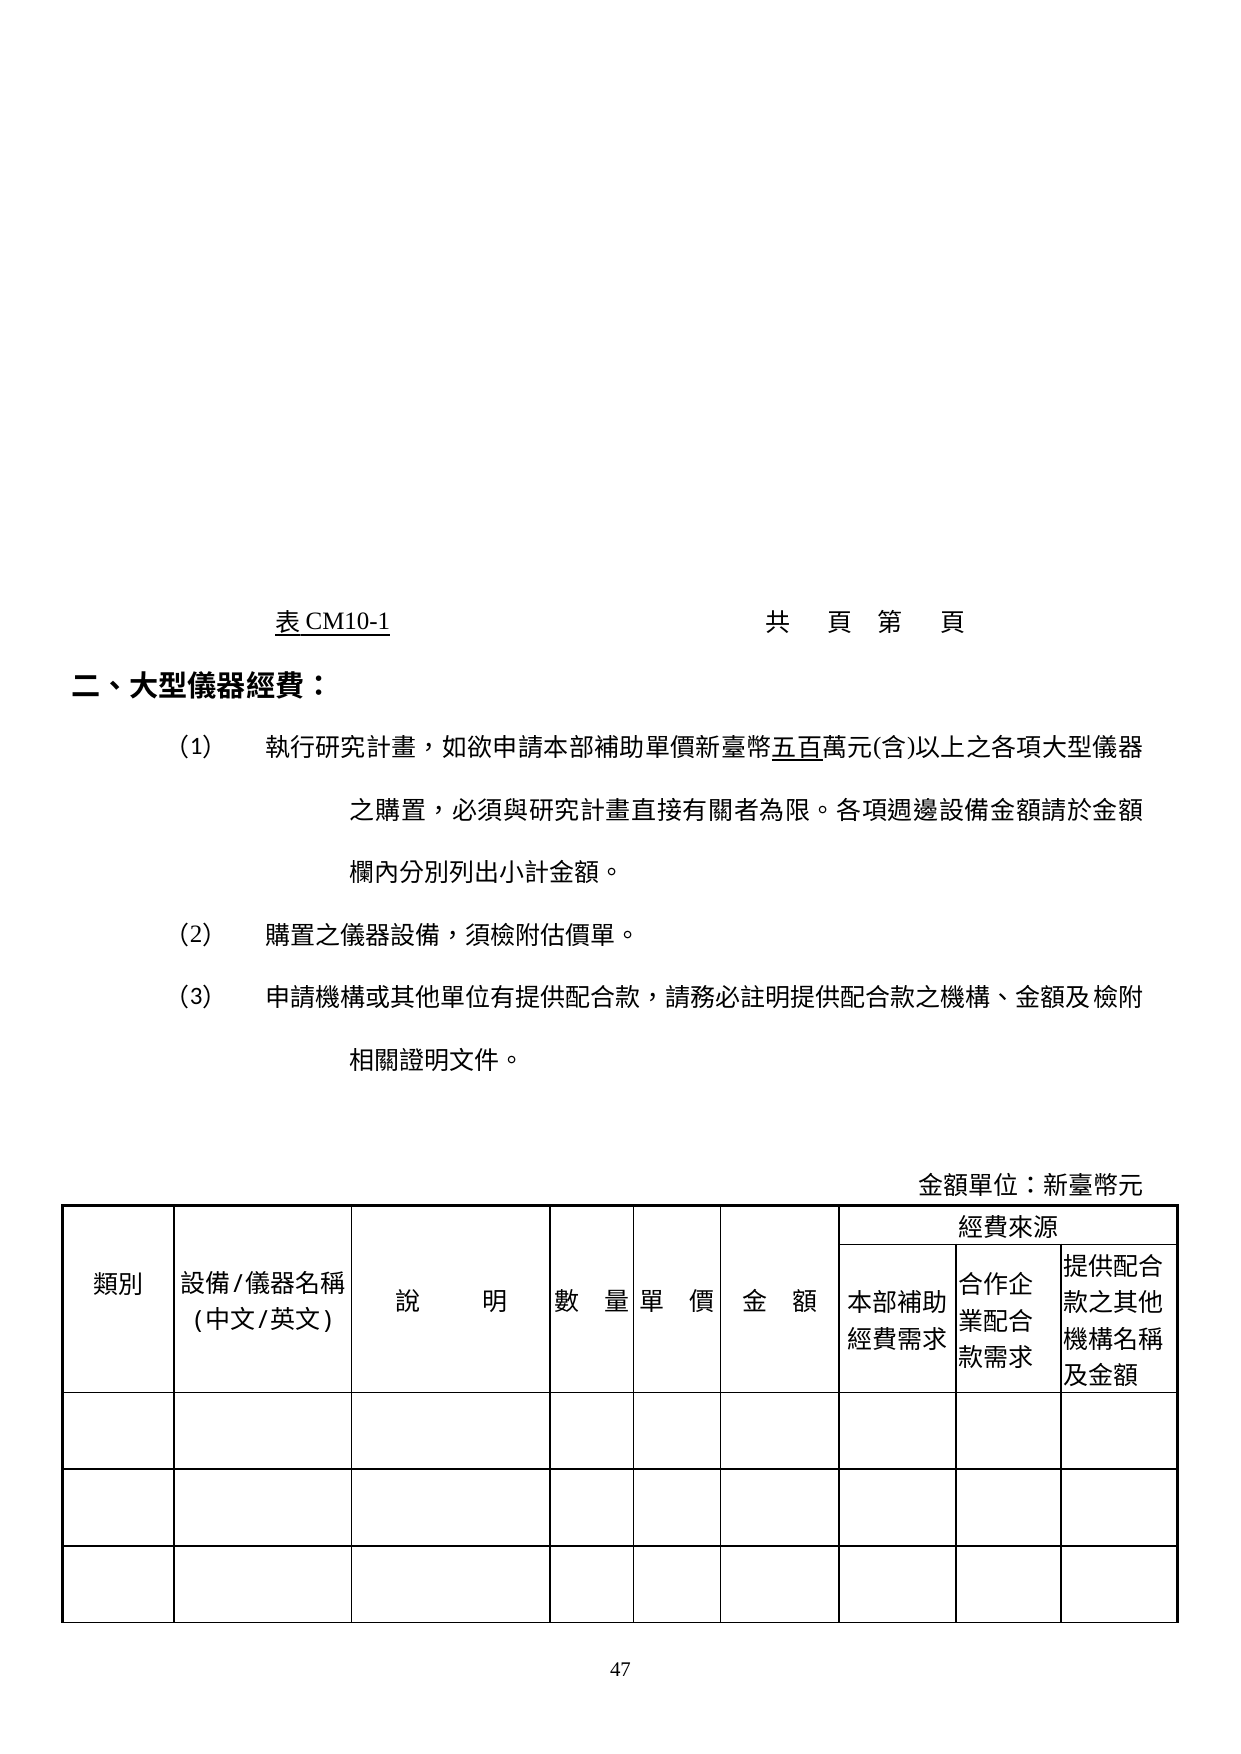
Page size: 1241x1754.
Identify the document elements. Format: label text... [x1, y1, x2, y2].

table_cell [721, 1470, 838, 1545]
table_cell [634, 1470, 720, 1545]
table_header 單 價 [634, 1207, 720, 1392]
table_cell [64, 1393, 173, 1468]
table_cell [352, 1393, 549, 1468]
table_cell [721, 1393, 838, 1468]
table_header 金 額 [721, 1207, 838, 1392]
table_cell [957, 1470, 1060, 1545]
table_header 設備/儀器名稱 (中文/英文) [175, 1207, 351, 1392]
list 購置之儀器設備，須檢附估價單。 [164, 892, 1143, 954]
table_cell [721, 1547, 838, 1622]
table_cell [551, 1547, 633, 1622]
table_cell [957, 1547, 1060, 1622]
table_header 經費來源 [840, 1207, 1176, 1243]
table_cell [840, 1547, 955, 1622]
list 申請機構或其他單位有提供配合款，請務必註明提供配合款之機構、金額及檢附相關證明文件。 [164, 954, 1143, 1079]
table_cell [634, 1393, 720, 1468]
table_cell [1062, 1393, 1176, 1468]
table_cell [175, 1547, 351, 1622]
table_cell [352, 1547, 549, 1622]
table_cell [634, 1547, 720, 1622]
table_cell [1062, 1470, 1176, 1545]
table_cell [551, 1393, 633, 1468]
table_header 數 量 [551, 1207, 633, 1392]
table_cell [175, 1393, 351, 1468]
table_cell [551, 1470, 633, 1545]
text 二、大型儀器經費： [71, 642, 1169, 704]
table_cell [352, 1470, 549, 1545]
table_cell 提供配合款之其他機構名稱及金額 [1062, 1245, 1176, 1392]
table_cell 本部補助 經費需求 [840, 1245, 955, 1392]
table_cell [64, 1470, 173, 1545]
table_cell [175, 1470, 351, 1545]
table_cell [840, 1393, 955, 1468]
table_cell 合作企業配合款需求 [957, 1245, 1060, 1392]
list 執行研究計畫，如欲申請本部補助單價新臺幣五百萬元(含)以上之各項大型儀器之購置，必須與研究計畫直接有關者為限。各項週邊設備金額請於金額欄內分別列出小計金額。 [164, 704, 1143, 892]
table_header 說 明 [352, 1207, 549, 1392]
table_cell [1062, 1547, 1176, 1622]
table_cell [64, 1547, 173, 1622]
table_cell [840, 1470, 955, 1545]
text 金額單位：新臺幣元 [0, 1142, 1143, 1204]
table_cell [957, 1393, 1060, 1468]
table_header 類別 [64, 1207, 173, 1392]
text 表CM10-1 共 頁 第 頁 [71, 579, 1169, 642]
